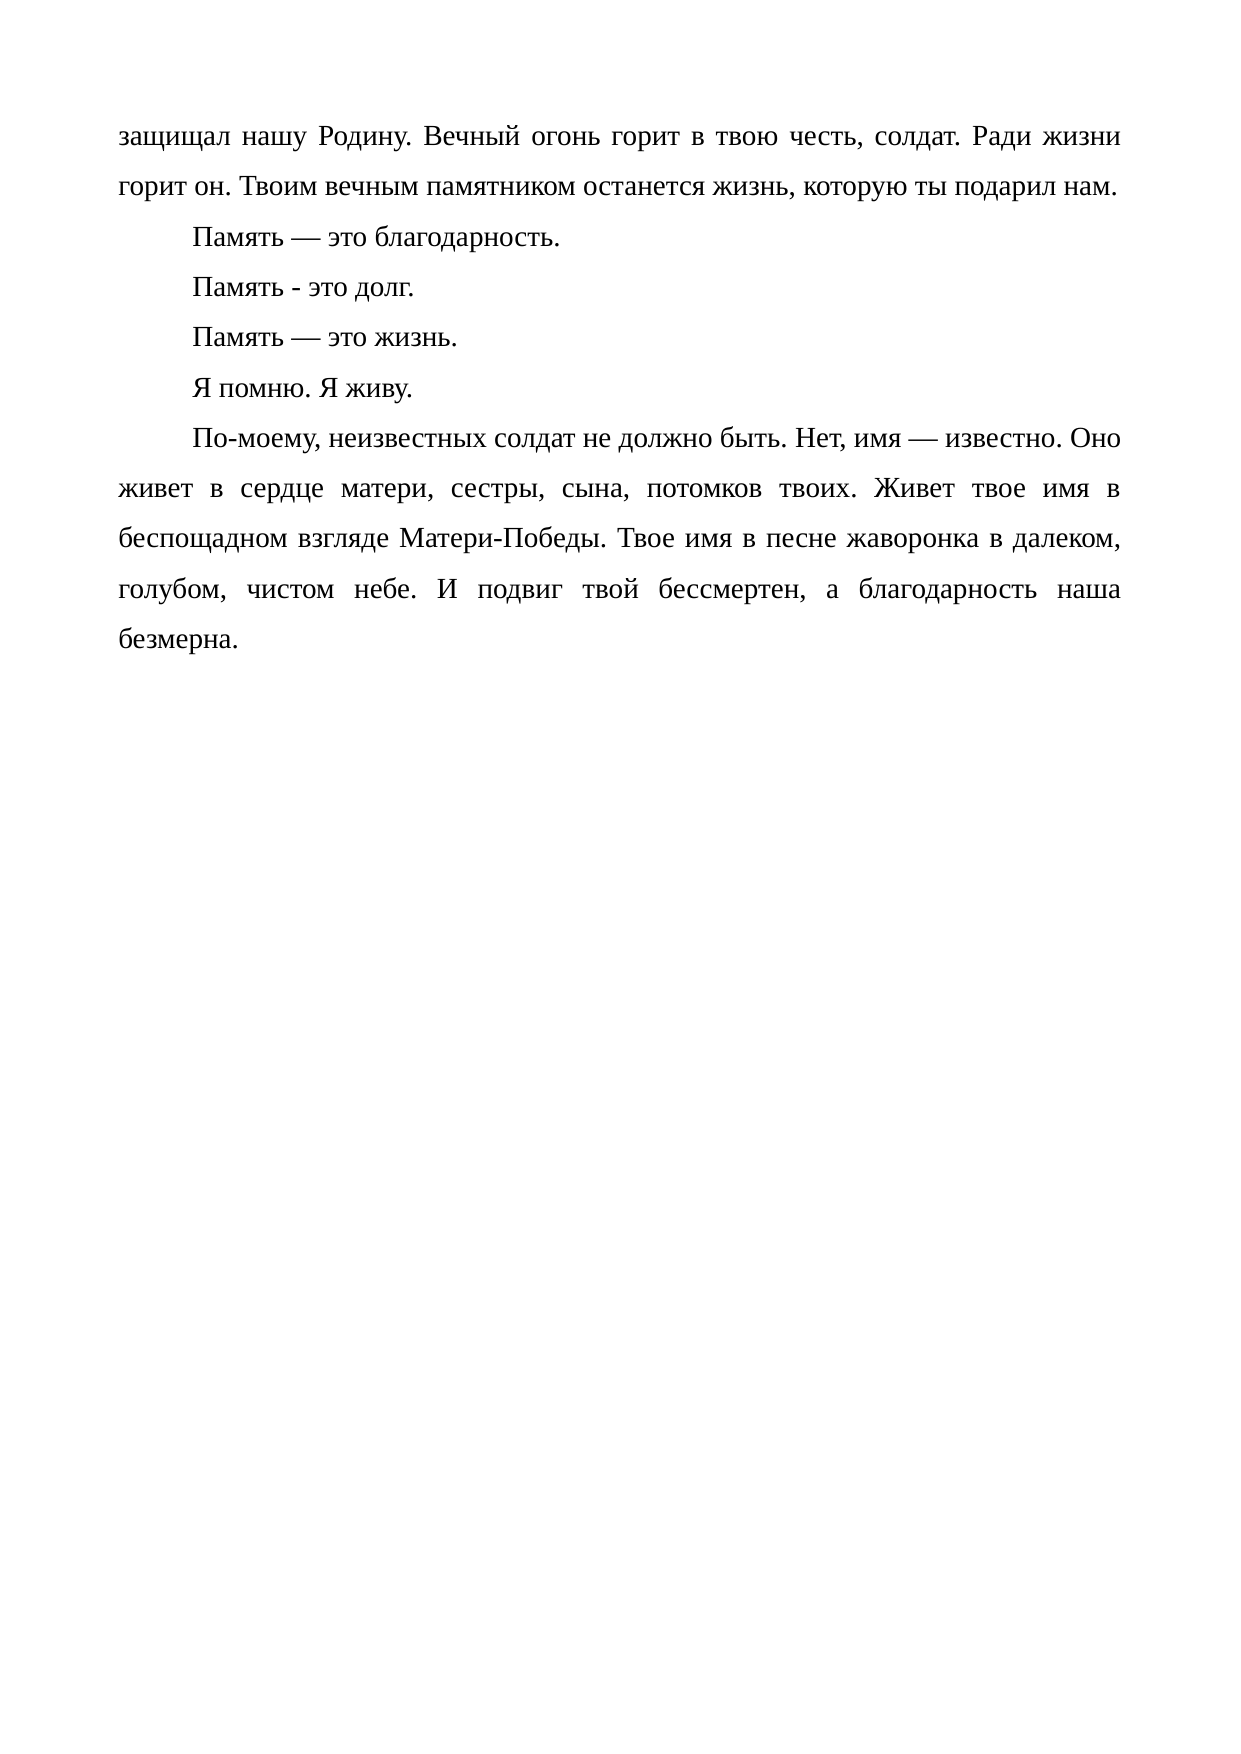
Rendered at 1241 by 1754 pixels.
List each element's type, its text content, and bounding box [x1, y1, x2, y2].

text Я помню. Я живу. [118, 370, 1122, 403]
text Память — это благодарность. [118, 219, 1122, 252]
text Память - это долг. [118, 269, 1122, 303]
text По-моему, неизвестных солдат не должно быть. Нет, имя — известно. Оно живет в сердце матери, сестры, сына, потомков твоих. Живет твое имя в беспощадном взгляде Матери-Победы. Твое имя в песне жаворонка в далеком, голубом, чистом небе. И подвиг твой бессмертен, а благодарность наша безмерна. [118, 420, 1122, 655]
text Память — это жизнь. [118, 319, 1122, 353]
text защищал нашу Родину. Вечный огонь горит в твою честь, солдат. Ради жизни горит он. Твоим вечным памятником останется жизнь, которую ты подарил нам. [118, 118, 1122, 202]
